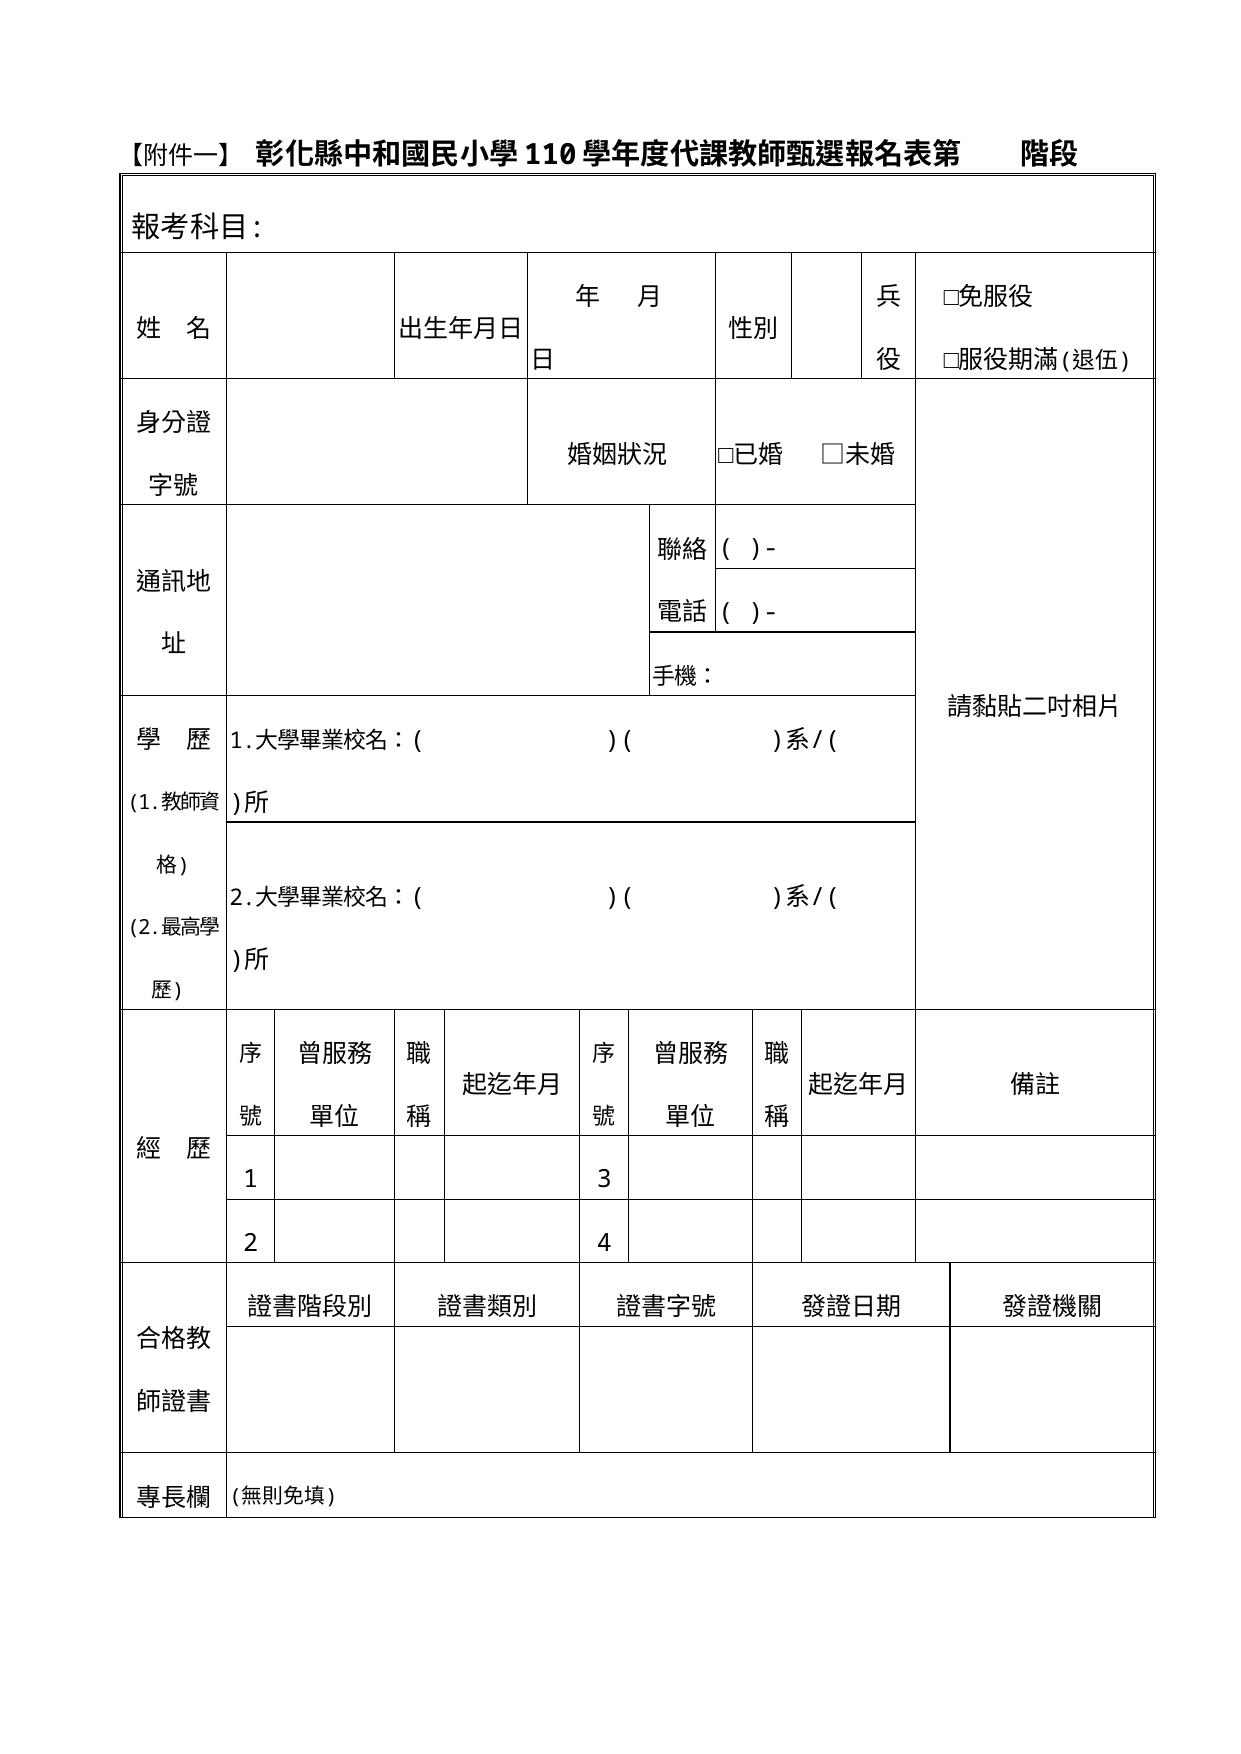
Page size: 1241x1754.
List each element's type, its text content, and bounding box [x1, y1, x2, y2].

table_cell [951, 1327, 1153, 1452]
table_cell 出生年月日 [395, 253, 527, 378]
table_cell 4 [580, 1200, 628, 1262]
table_cell [916, 1200, 1153, 1262]
table_cell [580, 1327, 752, 1452]
table_cell 學 歷 (1.教師資格) (2.最高學歷) [123, 696, 226, 1009]
table_cell 性別 [716, 253, 791, 378]
table_cell [227, 505, 649, 695]
table_cell 2 [227, 1200, 274, 1262]
table_cell 曾服務 單位 [629, 1010, 752, 1135]
table_cell [916, 1136, 1153, 1198]
table_cell 證書階段別 [227, 1263, 394, 1326]
table_cell ( )- [716, 569, 915, 631]
table_cell □已婚 □未婚 [716, 379, 915, 504]
table_cell [227, 1327, 394, 1452]
table_cell 序號 [227, 1010, 274, 1135]
table_cell 職稱 [395, 1010, 444, 1135]
table_cell 兵役 [862, 253, 915, 378]
table_cell □免服役 □服役期滿(退伍) [916, 253, 1153, 378]
table_cell [802, 1200, 915, 1262]
table_cell [753, 1200, 801, 1262]
table_cell [445, 1200, 579, 1262]
table_cell 起迄年月 [445, 1010, 579, 1135]
table_cell 起迄年月 [802, 1010, 915, 1135]
table_cell [395, 1327, 579, 1452]
table_cell 身分證 字號 [123, 379, 226, 504]
table_cell [227, 379, 527, 504]
table_header 報考科目: [123, 176, 1153, 252]
table_cell [753, 1327, 949, 1452]
table_cell [629, 1200, 752, 1262]
table_cell 發證日期 [753, 1263, 949, 1326]
table_cell ( )- [716, 505, 915, 568]
table_cell [753, 1136, 801, 1198]
table_cell 經 歷 [123, 1010, 226, 1262]
table_cell 證書類別 [395, 1263, 579, 1326]
text 【附件一】 彰化縣中和國民小學110學年度代課教師甄選報名表第 階段 [118, 111, 1122, 173]
table_cell [275, 1200, 394, 1262]
table_cell 通訊地址 [123, 505, 226, 695]
table_cell 曾服務 單位 [275, 1010, 394, 1135]
table_cell 職稱 [753, 1010, 801, 1135]
table_cell 婚姻狀況 [528, 379, 715, 504]
table_cell 聯絡 電話 [650, 505, 715, 631]
table_cell [445, 1136, 579, 1198]
table_cell 證書字號 [580, 1263, 752, 1326]
table_cell 請黏貼二吋相片 [916, 379, 1153, 1009]
table_cell 3 [580, 1136, 628, 1198]
table_cell 合格教師證書 [123, 1263, 226, 1452]
table_cell 2.大學畢業校名：( )( )系/( )所 [227, 823, 915, 1009]
table_cell [629, 1136, 752, 1198]
table_cell 備註 [916, 1010, 1153, 1135]
table_cell (無則免填) [227, 1453, 1153, 1517]
table_cell [395, 1136, 444, 1198]
table_cell 姓 名 [123, 253, 226, 378]
table_cell 序號 [580, 1010, 628, 1135]
table_cell 發證機關 [951, 1263, 1153, 1326]
table_cell [802, 1136, 915, 1198]
table_cell 專長欄 [123, 1453, 226, 1517]
table_cell [792, 253, 861, 378]
table_cell 1.大學畢業校名：( )( )系/( )所 [227, 696, 915, 821]
table_cell [395, 1200, 444, 1262]
table_cell 1 [227, 1136, 274, 1198]
table_cell [275, 1136, 394, 1198]
table_cell 手機： [650, 633, 915, 695]
table_cell 年 月 日 [528, 253, 715, 378]
table_cell [227, 253, 394, 378]
